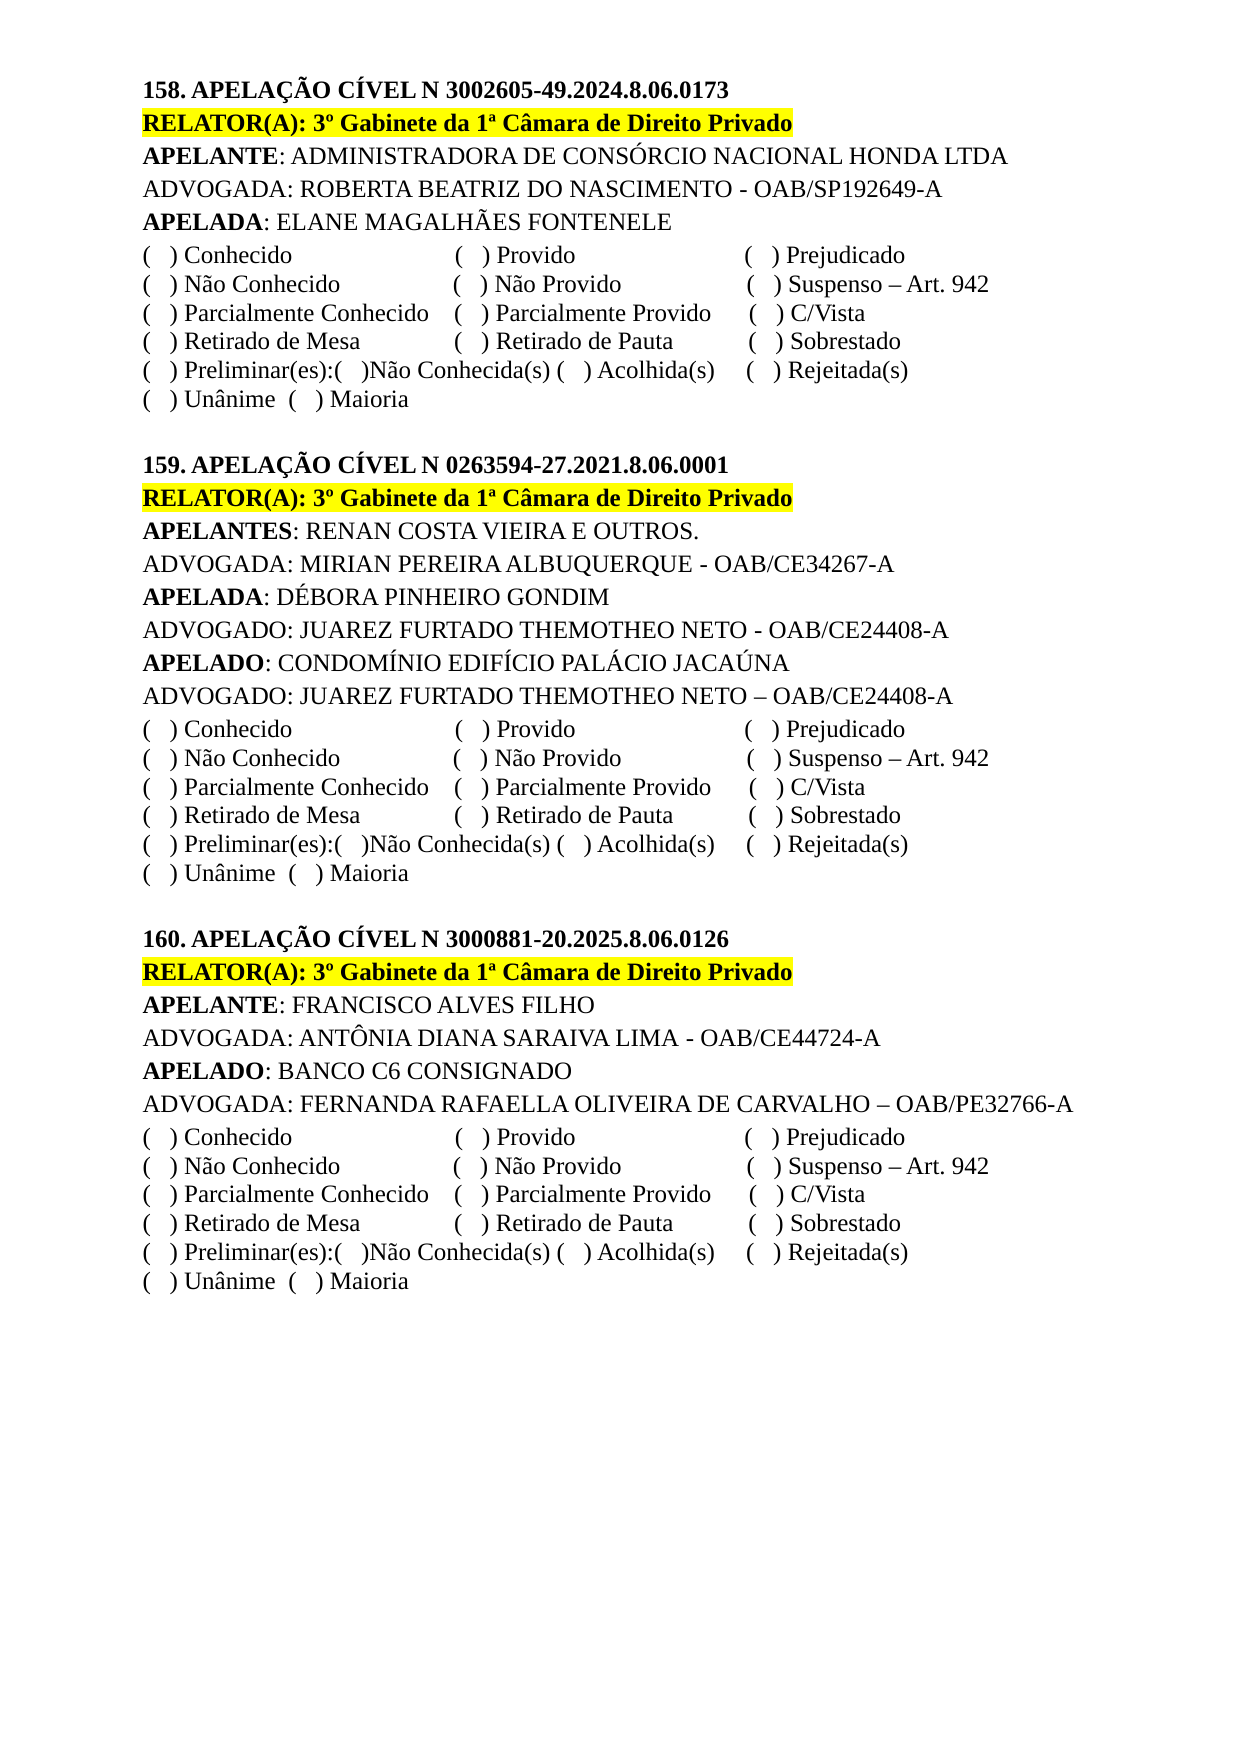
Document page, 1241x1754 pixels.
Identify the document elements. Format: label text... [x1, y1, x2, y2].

text ( ) Retirado de Mesa ( ) Retirado de Pauta ( ) Sobrestado [142, 800, 1158, 829]
text ( ) Não Conhecido ( ) Não Provido ( ) Suspenso – Art. 942 [142, 743, 1158, 772]
text ( ) Preliminar(es):( )Não Conhecida(s) ( ) Acolhida(s) ( ) Rejeitada(s) [142, 829, 1158, 858]
text ( ) Conhecido ( ) Provido ( ) Prejudicado [142, 240, 1141, 269]
text ( ) Parcialmente Conhecido ( ) Parcialmente Provido ( ) C/Vista [142, 1179, 1158, 1208]
text ( ) Unânime ( ) Maioria [142, 1266, 1188, 1361]
text ( ) Retirado de Mesa ( ) Retirado de Pauta ( ) Sobrestado [142, 1208, 1158, 1237]
text ( ) Não Conhecido ( ) Não Provido ( ) Suspenso – Art. 942 [142, 269, 1158, 298]
text ( ) Unânime ( ) Maioria 159. APELAÇÃO CÍVEL N 0263594-27.2021.8.06.0001 RELATOR(A): 3º Gabinete da 1ª Câmara de Direito Privado APELANTES: RENAN COSTA VIEIRA E OUTROS. ADVOGADA: MIRIAN PEREIRA ALBUQUERQUE - OAB/CE34267-A APELADA: DÉBORA PINHEIRO GONDIM ADVOGADO: JUAREZ FURTADO THEMOTHEO NETO - OAB/CE24408-A APELADO: CONDOMÍNIO EDIFÍCIO PALÁCIO JACAÚNA ADVOGADO: JUAREZ FURTADO THEMOTHEO NETO – OAB/CE24408-A [142, 384, 1188, 710]
text ( ) Parcialmente Conhecido ( ) Parcialmente Provido ( ) C/Vista [142, 772, 1158, 800]
text ( ) Unânime ( ) Maioria 160. APELAÇÃO CÍVEL N 3000881-20.2025.8.06.0126 RELATOR(A): 3º Gabinete da 1ª Câmara de Direito Privado APELANTE: FRANCISCO ALVES FILHO ADVOGADA: ANTÔNIA DIANA SARAIVA LIMA - OAB/CE44724-A APELADO: BANCO C6 CONSIGNADO ADVOGADA: FERNANDA RAFAELLA OLIVEIRA DE CARVALHO – OAB/PE32766-A [142, 858, 1188, 1118]
text ( ) Conhecido ( ) Provido ( ) Prejudicado [142, 714, 1141, 743]
text ( ) Retirado de Mesa ( ) Retirado de Pauta ( ) Sobrestado [142, 326, 1158, 355]
text ( ) Conhecido ( ) Provido ( ) Prejudicado [142, 1122, 1141, 1151]
text ( ) Não Conhecido ( ) Não Provido ( ) Suspenso – Art. 942 [142, 1151, 1158, 1179]
text ( ) Preliminar(es):( )Não Conhecida(s) ( ) Acolhida(s) ( ) Rejeitada(s) [142, 1237, 1158, 1266]
text ( ) Parcialmente Conhecido ( ) Parcialmente Provido ( ) C/Vista [142, 298, 1158, 326]
text 158. APELAÇÃO CÍVEL N 3002605-49.2024.8.06.0173 RELATOR(A): 3º Gabinete da 1ª Câmara de Direito Privado APELANTE: ADMINISTRADORA DE CONSÓRCIO NACIONAL HONDA LTDA ADVOGADA: ROBERTA BEATRIZ DO NASCIMENTO - OAB/SP192649-A APELADA: ELANE MAGALHÃES FONTENELE [142, 75, 1188, 236]
text ( ) Preliminar(es):( )Não Conhecida(s) ( ) Acolhida(s) ( ) Rejeitada(s) [142, 355, 1158, 384]
